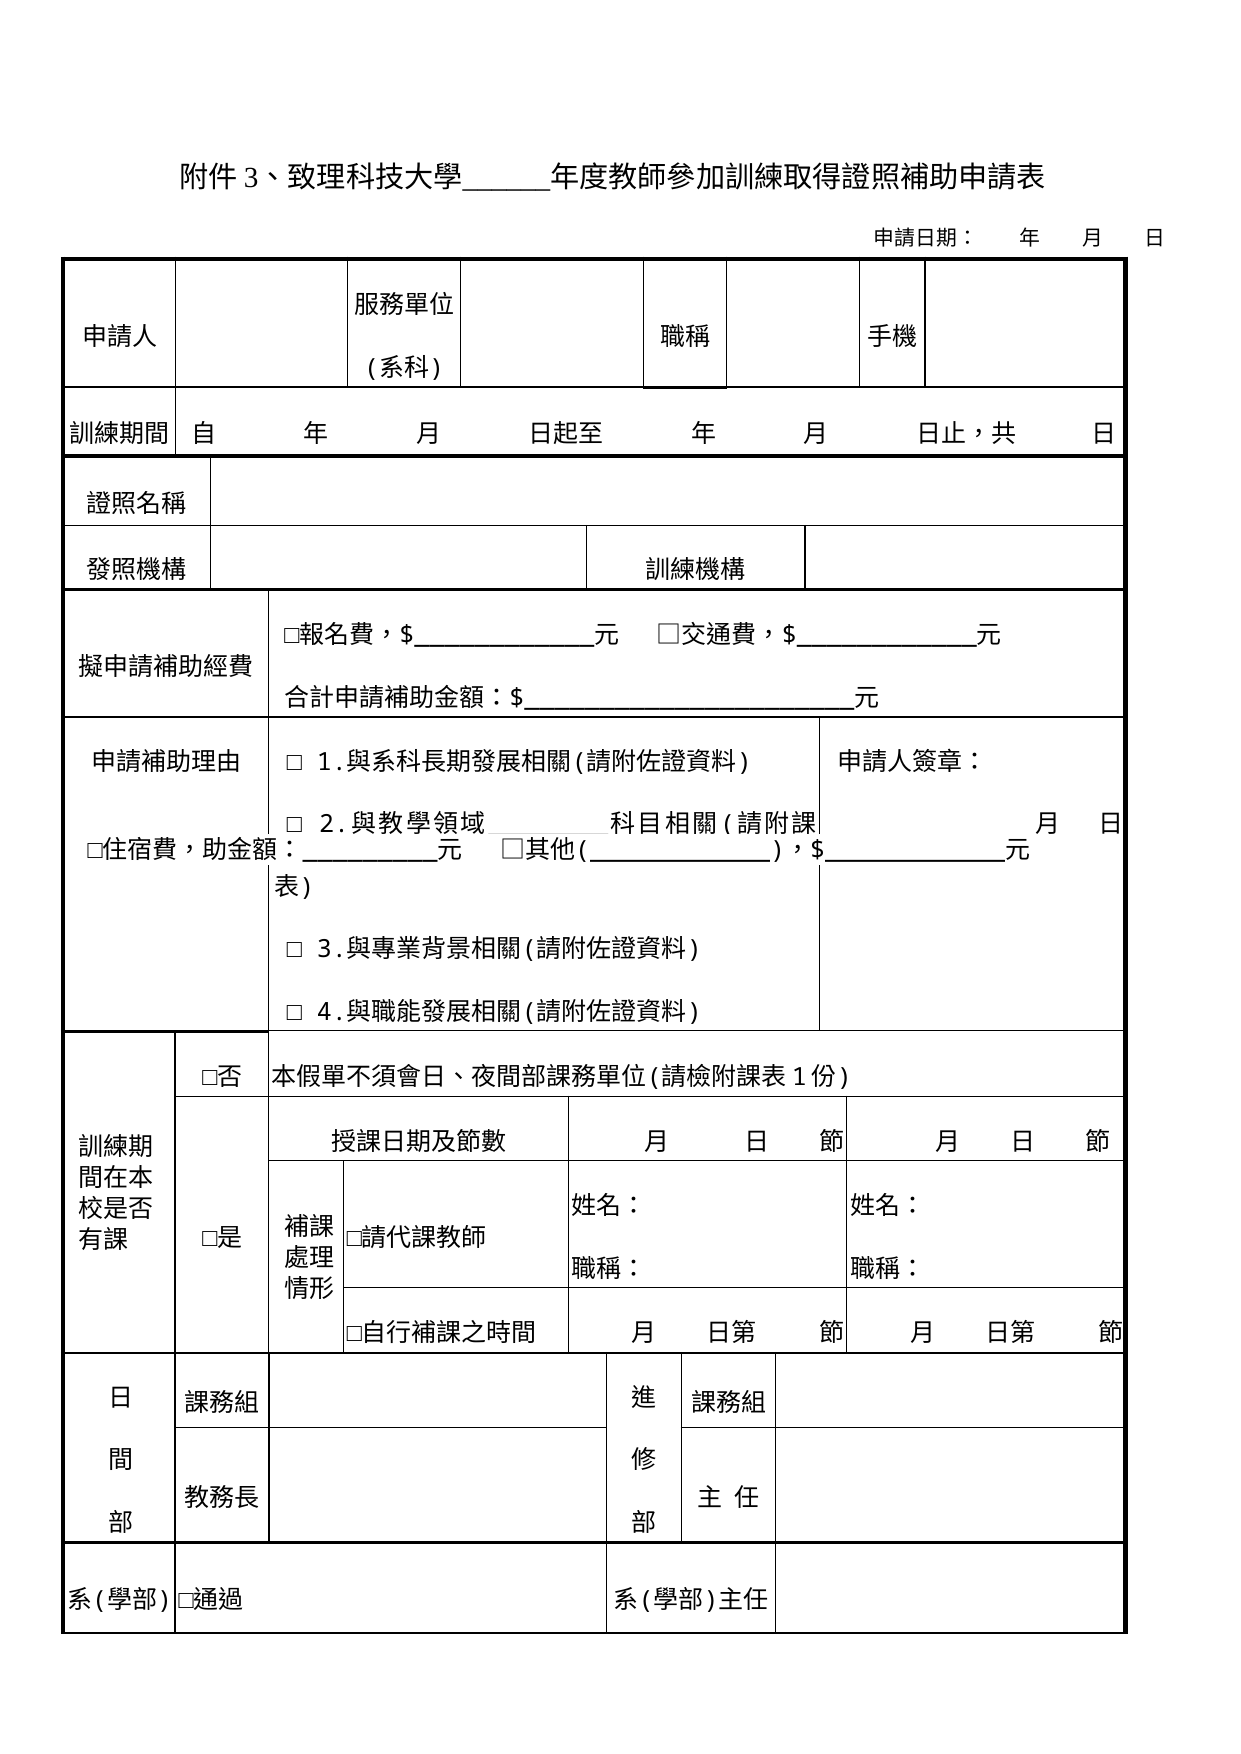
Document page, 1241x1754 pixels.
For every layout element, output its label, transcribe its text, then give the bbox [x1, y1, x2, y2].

table_cell 表) □ 3.與專業背景相關(請附佐證資料) □ 4.與職能發展相關(請附佐證資料) [269, 865, 819, 1030]
table_cell □否 [176, 1033, 268, 1096]
table_header [926, 261, 1123, 386]
table_header 職稱 [644, 261, 726, 386]
table_cell 月 日 節 [569, 1097, 846, 1160]
table_header [176, 261, 347, 386]
table_cell 教務長 [176, 1428, 268, 1541]
table_cell 日 間 部 [65, 1354, 174, 1541]
table_cell 本假單不須會日、夜間部課務單位(請檢附課表1份) [269, 1031, 1123, 1096]
table_cell [776, 1544, 1123, 1632]
table_cell 發照機構 [65, 526, 210, 588]
table_cell □是 [176, 1097, 268, 1352]
table_cell □自行補課之時間 [344, 1288, 568, 1352]
table_cell [270, 1428, 606, 1541]
table_cell 訓練期間在本校是否有課 [65, 1033, 174, 1352]
table_cell 授課日期及節數 [269, 1097, 568, 1160]
table_cell 課務組 [176, 1354, 268, 1427]
table_header [727, 261, 859, 386]
table_cell 姓名： 職稱： [569, 1161, 846, 1287]
table_cell [270, 1354, 606, 1427]
table_header 手機 [860, 261, 924, 386]
table_cell 月 日 節 [847, 1097, 1123, 1160]
table_cell 擬申請補助經費 [65, 591, 268, 716]
table_header 服務單位(系科) [348, 261, 460, 386]
table_cell 申請補助理由 [65, 718, 268, 1030]
table_cell 課務組 [682, 1354, 775, 1427]
table_cell 主 任 [682, 1428, 775, 1541]
table_cell 申請人簽章： 月 日 [820, 718, 1123, 1030]
table_cell 訓練機構 [587, 526, 804, 588]
table_header [461, 261, 643, 386]
table_cell 補課處理情形 [269, 1161, 343, 1352]
table_cell □報名費，$____________元 □交通費，$____________元 合計申請補助金額：$______________________元 [269, 591, 1123, 716]
table_cell 證照名稱 [65, 458, 210, 525]
text 申請日期： 年 月 日 [75, 194, 1165, 257]
text 附件3、致理科技大學______年度教師參加訓練取得證照補助申請表 [60, 158, 1165, 194]
table_header 申請人 [65, 261, 175, 386]
table_cell [806, 526, 1123, 588]
table_cell 自 年 月 日起至 年 月 日止，共 日 [176, 388, 1123, 454]
table_cell 系(學部)主任 [607, 1544, 775, 1632]
table_cell [211, 458, 1123, 525]
table_cell 姓名： 職稱： [847, 1161, 1123, 1287]
table_cell □請代課教師 [344, 1161, 568, 1287]
table_cell □ 1.與系科長期發展相關(請附佐證資料) □ 2.與教學領域________科目相關(請附課 [269, 718, 819, 834]
table_cell 系(學部) [65, 1544, 174, 1632]
table_cell 訓練期間 [65, 388, 175, 454]
table_cell □通過 [176, 1544, 606, 1632]
table_cell 月 日第 節 [847, 1288, 1123, 1352]
table_cell [776, 1428, 1123, 1541]
table_cell [211, 526, 586, 588]
table_cell 進 修 部 [607, 1354, 681, 1541]
table_cell □報名費，$____________元 □交通費，$____________元 合計申請補助金額：$______________________元 [75, 834, 1030, 865]
table_cell 月 日第 節 [569, 1288, 846, 1352]
table_cell [776, 1354, 1123, 1427]
